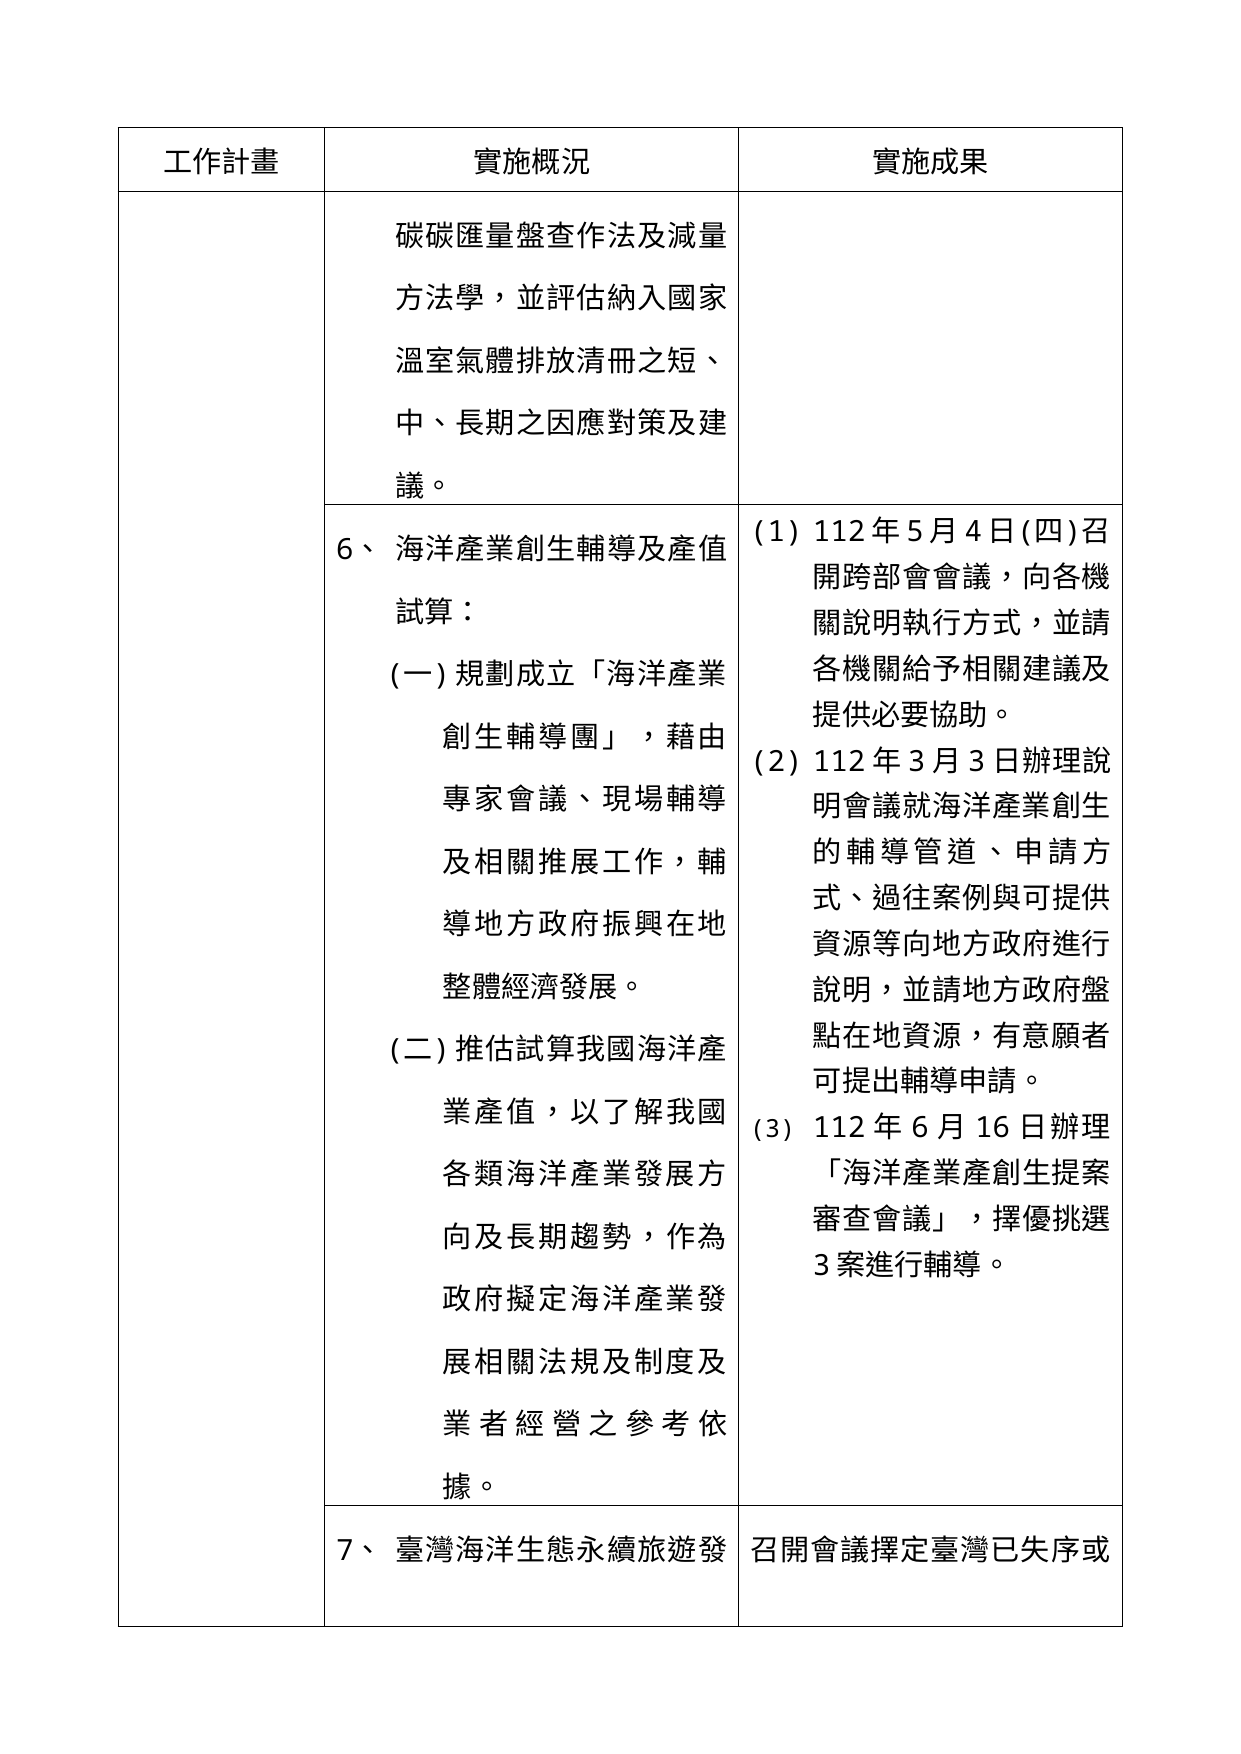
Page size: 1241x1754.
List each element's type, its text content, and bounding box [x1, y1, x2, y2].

table_cell 海洋產業創生輔導及產值試算： (一) 規劃成立「海洋產業創生輔導團」，藉由專家會議、現場輔導及相關推展工作，輔導地方政府振興在地整體經濟發展。 (二) 推估試算我國海洋產業產值，以了解我國各類海洋產業發展方向及長期趨勢，作為政府擬定海洋產業發展相關法規及制度及業者經營之參考依據。 [325, 505, 738, 1505]
table_cell [119, 192, 324, 1626]
table_header 實施成果 [739, 128, 1122, 191]
table_cell 臺灣海洋生態永續旅遊發展輔導與推動： 針對臺灣(含離島)濱海或海域已失序或具發展潛力之遊憩景點，籌組專業輔導團隊，辦理現地訪視輔導會議，推動當地海洋生態旅遊發展。 [325, 1506, 738, 1626]
table_header 實施概況 [325, 128, 738, 191]
table_cell 召開會議擇定臺灣已失序或 [739, 1506, 1122, 1626]
table_cell 碳碳匯量盤查作法及減量方法學，並評估納入國家溫室氣體排放清冊之短、中、長期之因應對策及建議。 [325, 192, 738, 504]
table_header 工作計畫 [119, 128, 324, 191]
table_cell [739, 192, 1122, 504]
table_cell 112年5月4日(四)召開跨部會會議，向各機關說明執行方式，並請各機關給予相關建議及提供必要協助。 112年3月3日辦理說明會議就海洋產業創生的輔導管道、申請方式、過往案例與可提供資源等向地方政府進行說明，並請地方政府盤點在地資源，有意願者可提出輔導申請。 112年6月16日辦理「海洋產業產創生提案審查會議」，擇優挑選3案進行輔導。 [739, 505, 1122, 1505]
